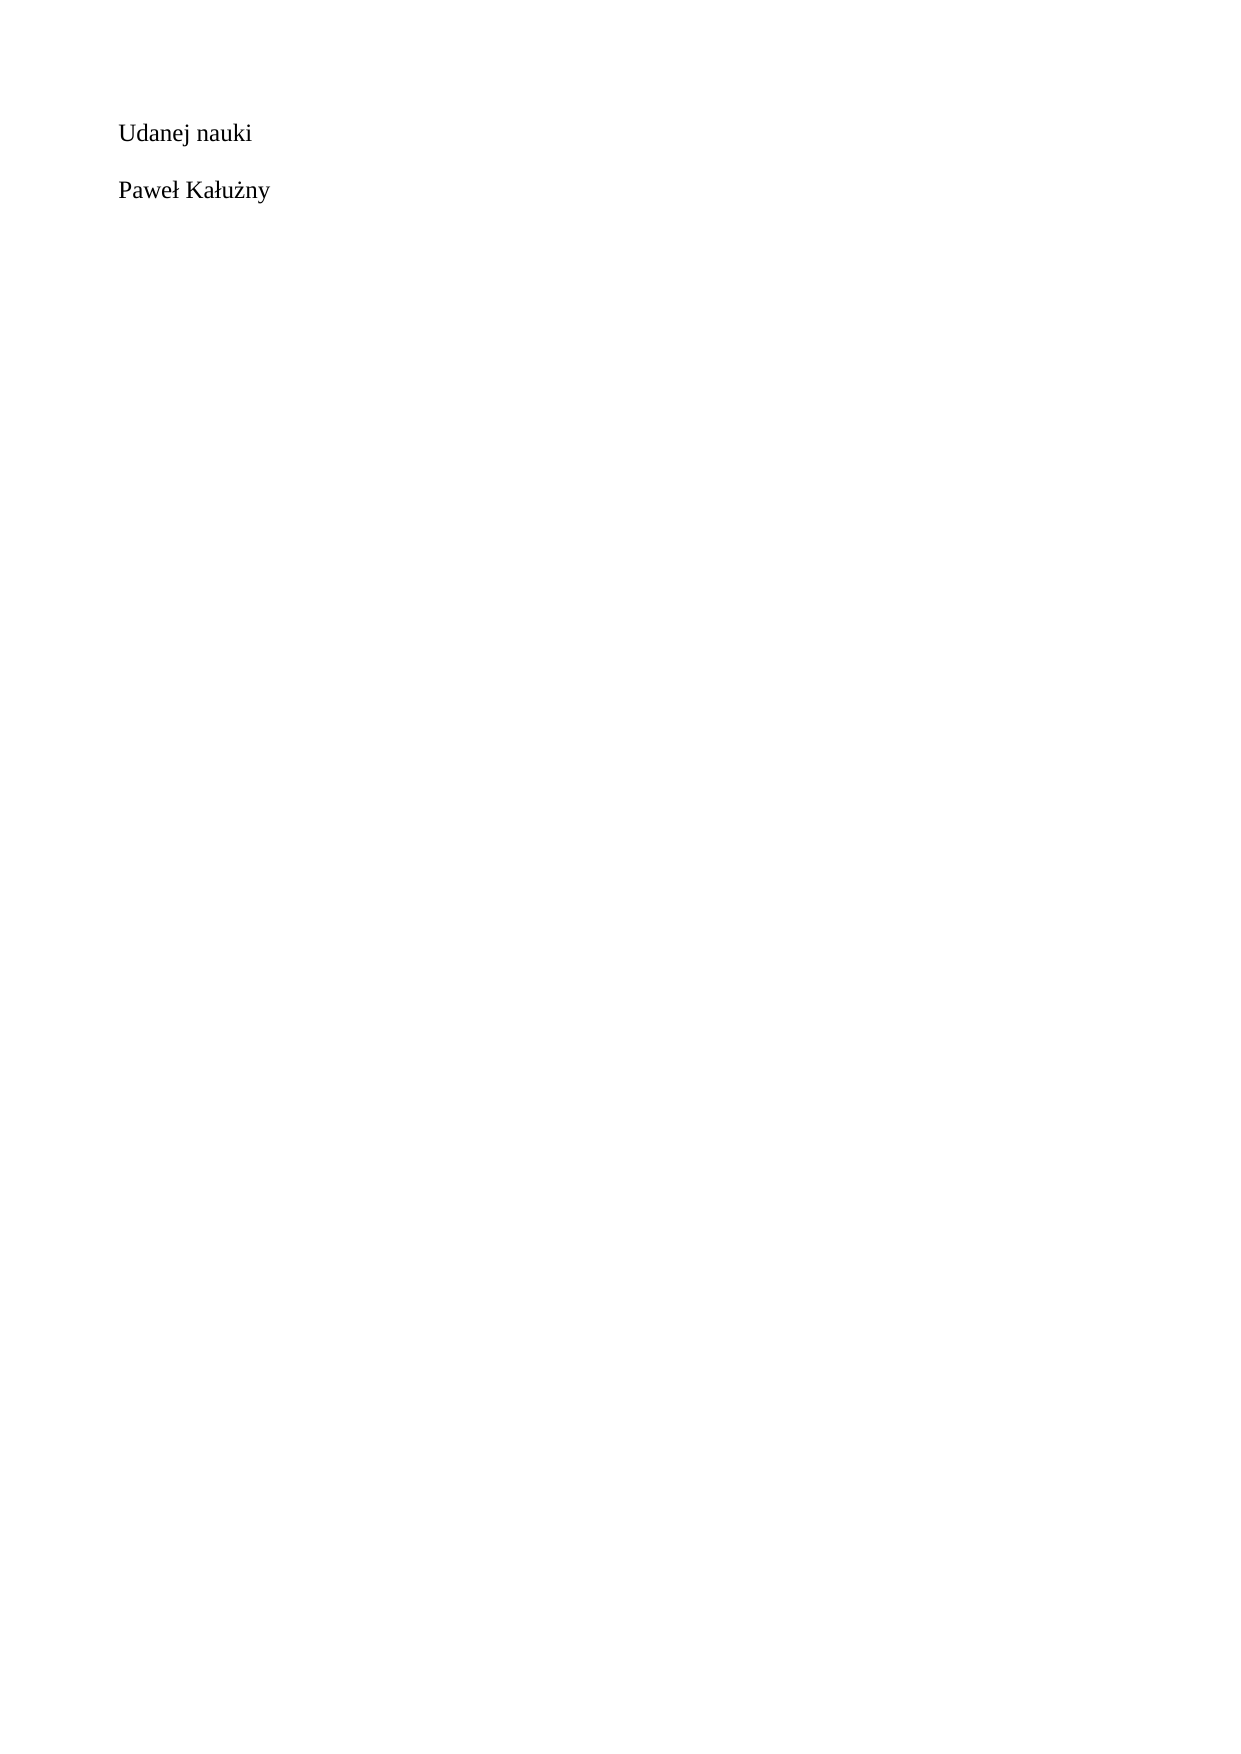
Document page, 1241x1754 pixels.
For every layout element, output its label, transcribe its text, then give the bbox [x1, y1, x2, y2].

text Udanej nauki [118, 118, 1122, 147]
text Paweł Kałużny [118, 176, 1122, 204]
